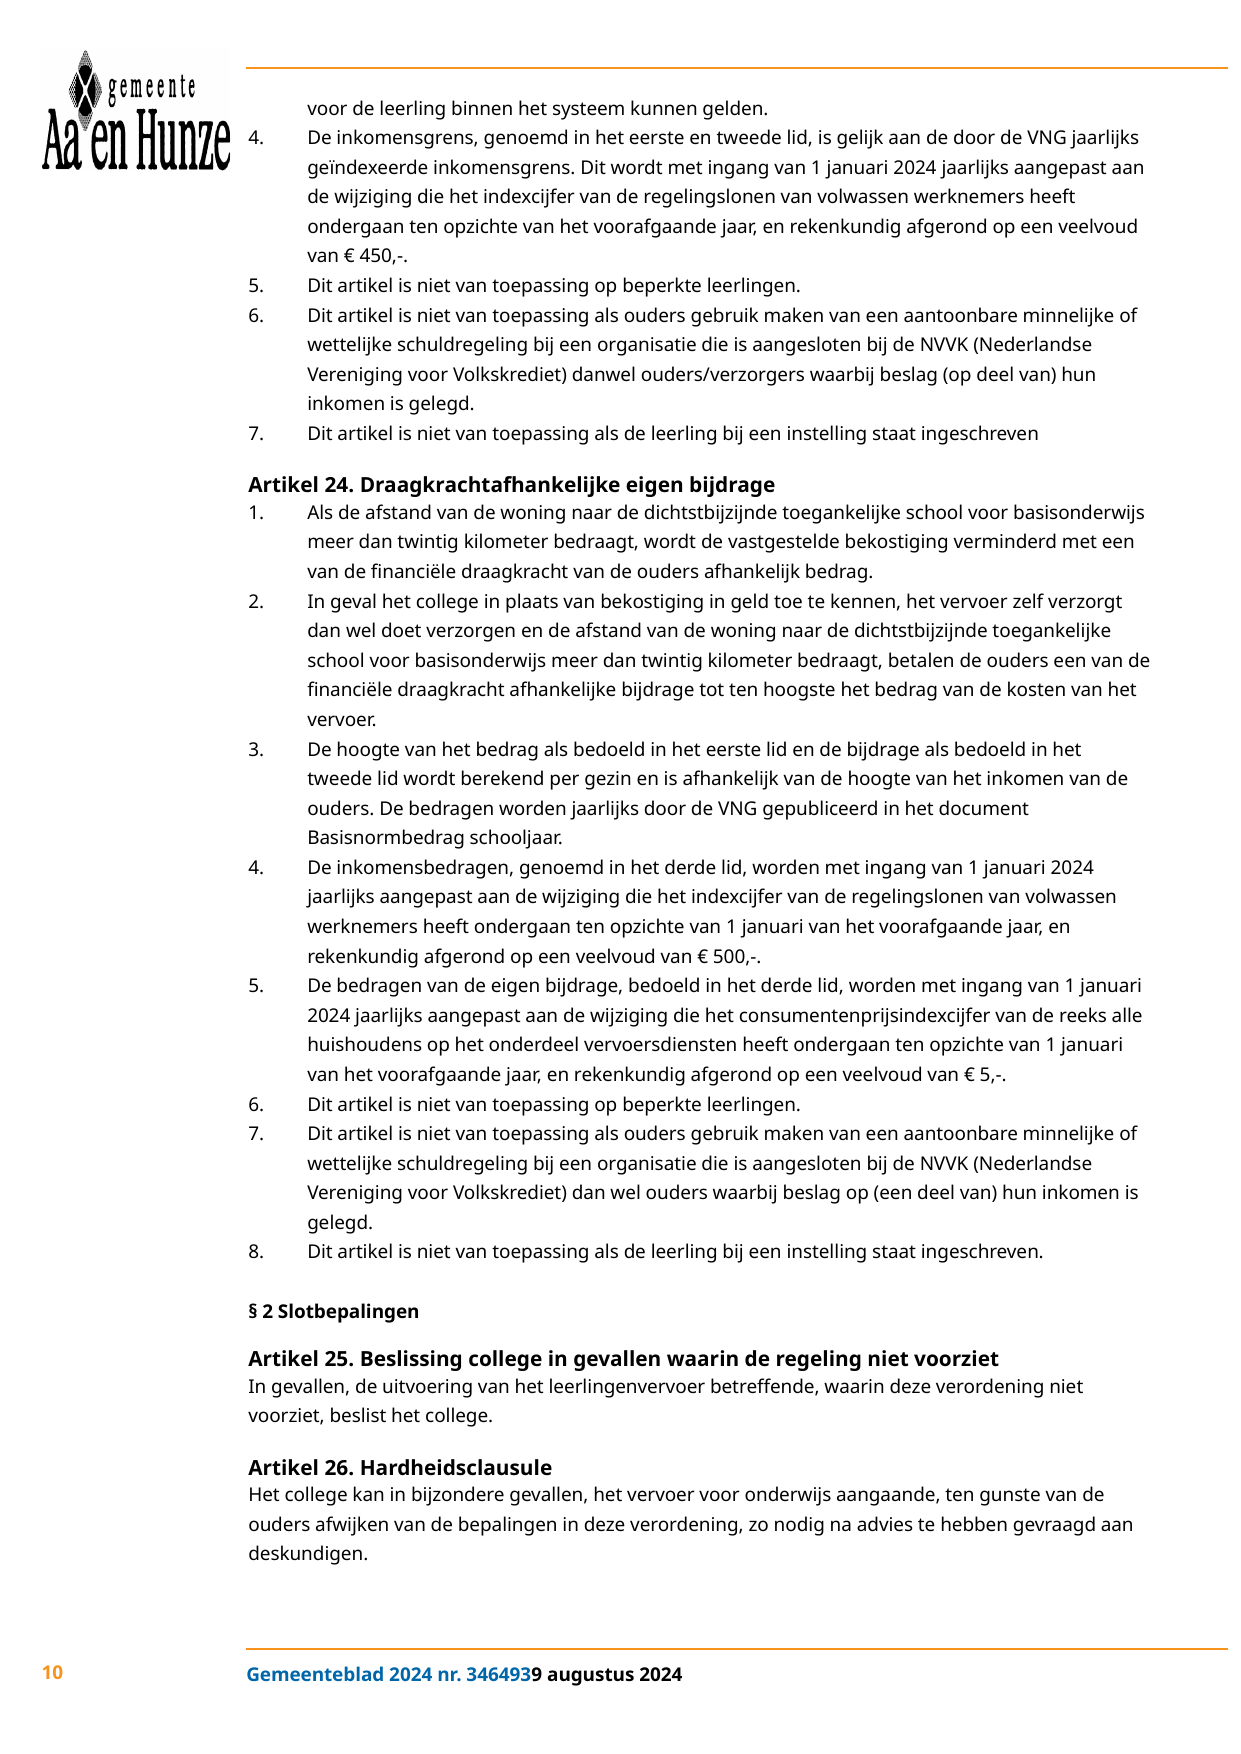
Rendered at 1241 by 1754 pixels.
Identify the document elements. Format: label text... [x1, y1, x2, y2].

text Artikel 25. Beslissing college in gevallen waarin de regeling niet voorziet [248, 1344, 1152, 1373]
list Dit artikel is niet van toepassing als ouders gebruik maken van een aantoonbare minnelijke of wettelijke schuldregeling bij een organisatie die is aangesloten bij de NVVK (Nederlandse Vereniging voor Volkskrediet) danwel ouders/verzorgers waarbij beslag (op deel van) hun inkomen is gelegd. [248, 302, 1152, 416]
list Dit artikel is niet van toepassing als ouders gebruik maken van een aantoonbare minnelijke of wettelijke schuldregeling bij een organisatie die is aangesloten bij de NVVK (Nederlandse Vereniging voor Volkskrediet) dan wel ouders waarbij beslag op (een deel van) hun inkomen is gelegd. [248, 1120, 1152, 1235]
list Dit artikel is niet van toepassing op beperkte leerlingen. [248, 1091, 1152, 1116]
list Dit artikel is niet van toepassing op beperkte leerlingen. [248, 272, 1152, 298]
list In geval het college in plaats van bekostiging in geld toe te kennen, het vervoer zelf verzorgt dan wel doet verzorgen en de afstand van de woning naar de dichtstbijzijnde toegankelijke school voor basisonderwijs meer dan twintig kilometer bedraagt, betalen de ouders een van de financiële draagkracht afhankelijke bijdrage tot ten hoogste het bedrag van de kosten van het vervoer. [248, 588, 1152, 732]
list Dit artikel is niet van toepassing als de leerling bij een instelling staat ingeschreven. [248, 1239, 1152, 1264]
list De bedragen van de eigen bijdrage, bedoeld in het derde lid, worden met ingang van 1 januari 2024 jaarlijks aangepast aan de wijziging die het consumentenprijsindexcijfer van de reeks alle huishoudens op het onderdeel vervoersdiensten heeft ondergaan ten opzichte van 1 januari van het voorafgaande jaar, en rekenkundig afgerond op een veelvoud van € 5,-. [248, 972, 1152, 1087]
text In gevallen, de uitvoering van het leerlingenvervoer betreffende, waarin deze verordening niet voorziet, beslist het college. [248, 1373, 1152, 1428]
text Artikel 24. Draagkrachtafhankelijke eigen bijdrage [248, 471, 1152, 499]
text Artikel 26. Hardheidsclausule [248, 1453, 1152, 1481]
text § 2 Slotbepalingen [248, 1298, 1152, 1323]
list De hoogte van het bedrag als bedoeld in het eerste lid en de bijdrage als bedoeld in het tweede lid wordt berekend per gezin en is afhankelijk van de hoogte van het inkomen van de ouders. De bedragen worden jaarlijks door de VNG gepubliceerd in het document Basisnormbedrag schooljaar. [248, 736, 1152, 850]
list Als de afstand van de woning naar de dichtstbijzijnde toegankelijke school voor basisonderwijs meer dan twintig kilometer bedraagt, wordt de vastgestelde bekostiging verminderd met een van de financiële draagkracht van de ouders afhankelijk bedrag. [248, 499, 1152, 584]
text Het college kan in bijzondere gevallen, het vervoer voor onderwijs aangaande, ten gunste van de ouders afwijken van de bepalingen in deze verordening, zo nodig na advies te hebben gevraagd aan deskundigen. [248, 1481, 1152, 1566]
list De inkomensbedragen, genoemd in het derde lid, worden met ingang van 1 januari 2024 jaarlijks aangepast aan de wijziging die het indexcijfer van de regelingslonen van volwassen werknemers heeft ondergaan ten opzichte van 1 januari van het voorafgaande jaar, en rekenkundig afgerond op een veelvoud van € 500,-. [248, 854, 1152, 968]
list De inkomensgrens, genoemd in het eerste en tweede lid, is gelijk aan de door de VNG jaarlijks geïndexeerde inkomensgrens. Dit wordt met ingang van 1 januari 2024 jaarlijks aangepast aan de wijziging die het indexcijfer van de regelingslonen van volwassen werknemers heeft ondergaan ten opzichte van het voorafgaande jaar, en rekenkundig afgerond op een veelvoud van € 450,-. [248, 124, 1152, 268]
picture [41, 47, 231, 172]
list Dit artikel is niet van toepassing als de leerling bij een instelling staat ingeschreven [248, 420, 1152, 446]
list voor de leerling binnen het systeem kunnen gelden. [248, 95, 1152, 121]
